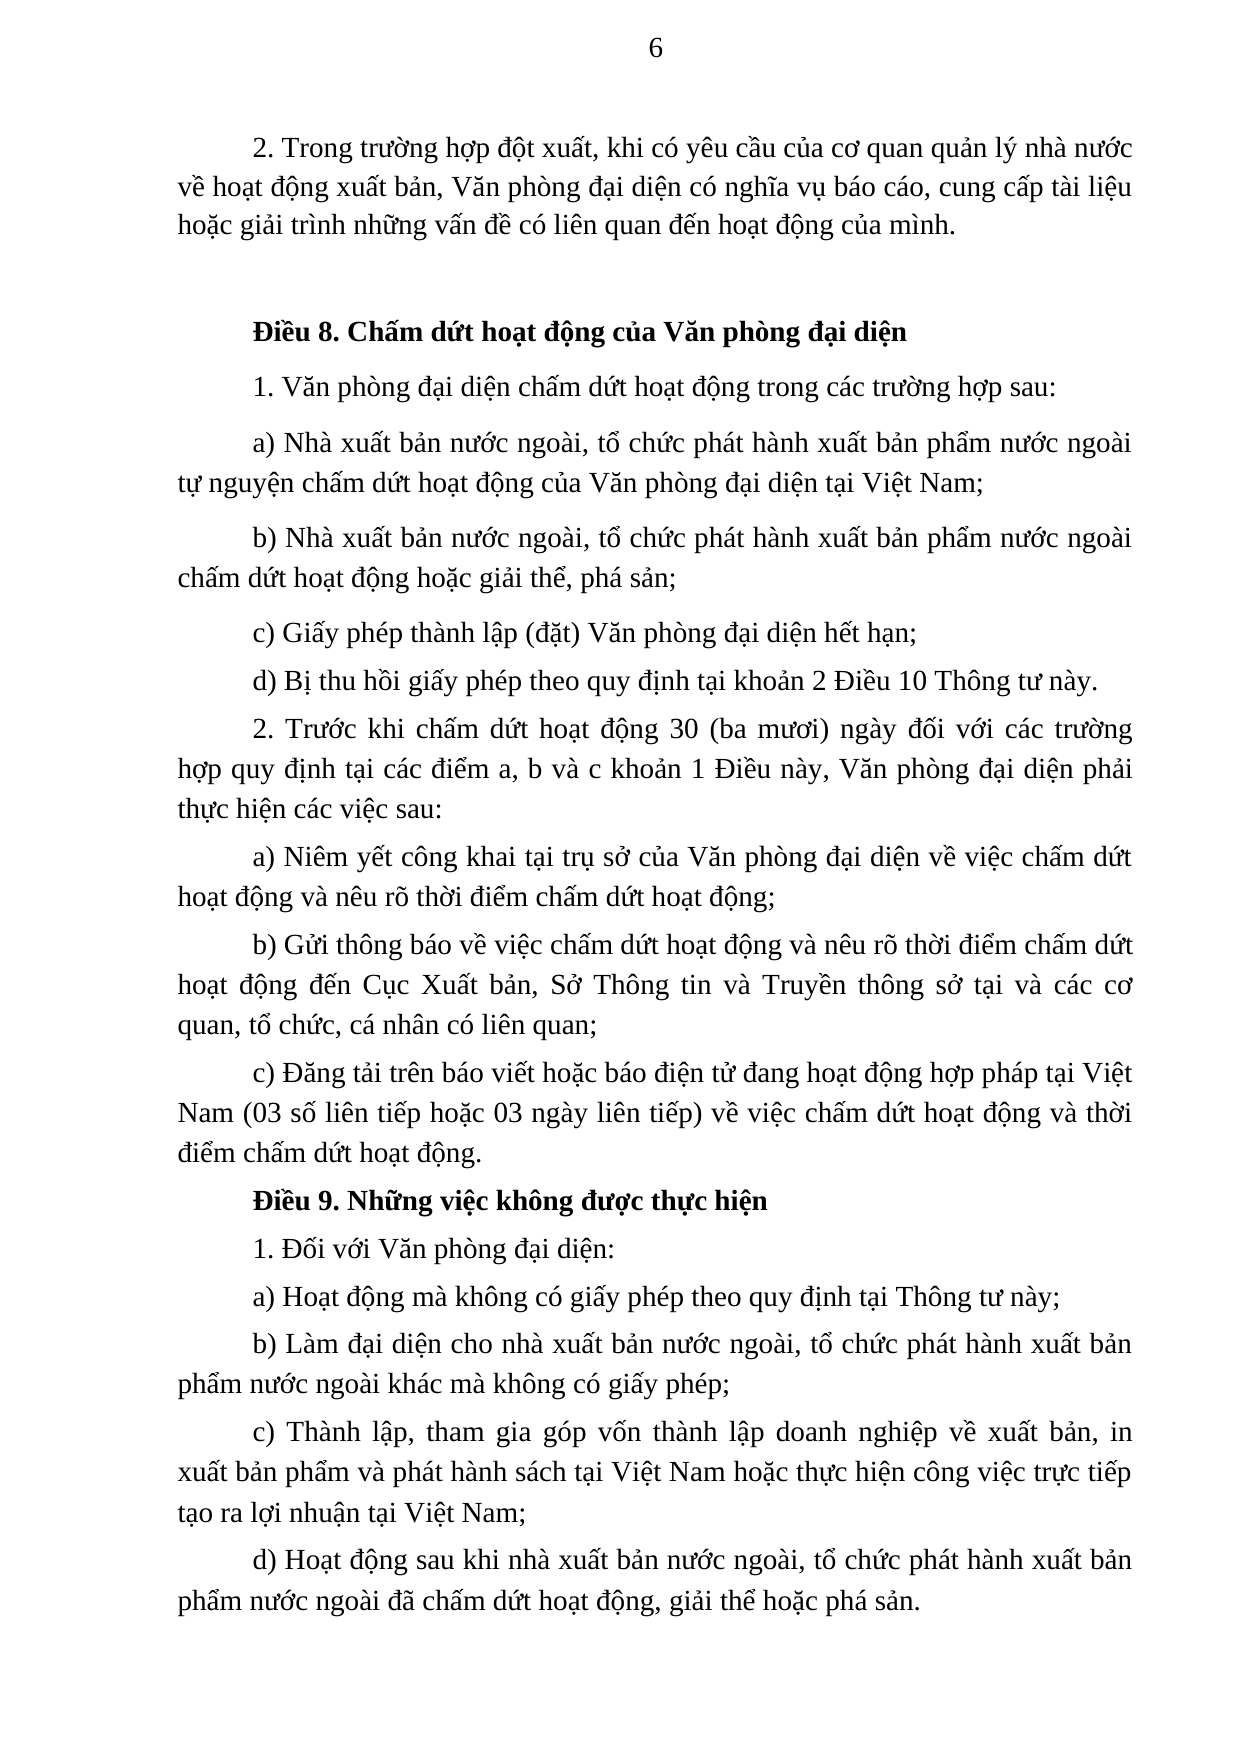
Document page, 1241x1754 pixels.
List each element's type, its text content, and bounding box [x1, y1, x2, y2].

text b) Nhà xuất bản nước ngoài, tổ chức phát hành xuất bản phẩm nước ngoài chấm dứt hoạt động hoặc giải thể, phá sản; [177, 520, 1134, 594]
text 2. Trong trường hợp đột xuất, khi có yêu cầu của cơ quan quản lý nhà nước về hoạt động xuất bản, Văn phòng đại diện có nghĩa vụ báo cáo, cung cấp tài liệu hoặc giải trình những vấn đề có liên quan đến hoạt động của mình. [177, 130, 1134, 241]
text a) Hoạt động mà không có giấy phép theo quy định tại Thông tư này; [177, 1279, 1134, 1312]
text c) Giấy phép thành lập (đặt) Văn phòng đại diện hết hạn; [177, 616, 1134, 649]
text 1. Văn phòng đại diện chấm dứt hoạt động trong các trường hợp sau: [177, 369, 1134, 403]
text c) Thành lập, tham gia góp vốn thành lập doanh nghiệp về xuất bản, in xuất bản phẩm và phát hành sách tại Việt Nam hoặc thực hiện công việc trực tiếp tạo ra lợi nhuận tại Việt Nam; [177, 1414, 1134, 1528]
text 1. Đối với Văn phòng đại diện: [177, 1231, 1134, 1264]
text c) Đăng tải trên báo viết hoặc báo điện tử đang hoạt động hợp pháp tại Việt Nam (03 số liên tiếp hoặc 03 ngày liên tiếp) về việc chấm dứt hoạt động và thời điểm chấm dứt hoạt động. [177, 1055, 1134, 1169]
text b) Làm đại diện cho nhà xuất bản nước ngoài, tổ chức phát hành xuất bản phẩm nước ngoài khác mà không có giấy phép; [177, 1326, 1134, 1400]
text a) Niêm yết công khai tại trụ sở của Văn phòng đại diện về việc chấm dứt hoạt động và nêu rõ thời điểm chấm dứt hoạt động; [177, 839, 1134, 913]
text Điều 9. Những việc không được thực hiện [177, 1183, 1134, 1217]
text a) Nhà xuất bản nước ngoài, tổ chức phát hành xuất bản phẩm nước ngoài tự nguyện chấm dứt hoạt động của Văn phòng đại diện tại Việt Nam; [177, 425, 1134, 498]
text 2. Trước khi chấm dứt hoạt động 30 (ba mươi) ngày đối với các trường hợp quy định tại các điểm a, b và c khoản 1 Điều này, Văn phòng đại diện phải thực hiện các việc sau: [177, 711, 1134, 825]
text d) Bị thu hồi giấy phép theo quy định tại khoản 2 Điều 10 Thông tư này. [177, 663, 1134, 697]
text b) Gửi thông báo về việc chấm dứt hoạt động và nêu rõ thời điểm chấm dứt hoạt động đến Cục Xuất bản, Sở Thông tin và Truyền thông sở tại và các cơ quan, tổ chức, cá nhân có liên quan; [177, 927, 1134, 1041]
text Điều 8. Chấm dứt hoạt động của Văn phòng đại diện [177, 314, 1134, 348]
text d) Hoạt động sau khi nhà xuất bản nước ngoài, tổ chức phát hành xuất bản phẩm nước ngoài đã chấm dứt hoạt động, giải thể hoặc phá sản. [177, 1542, 1134, 1616]
